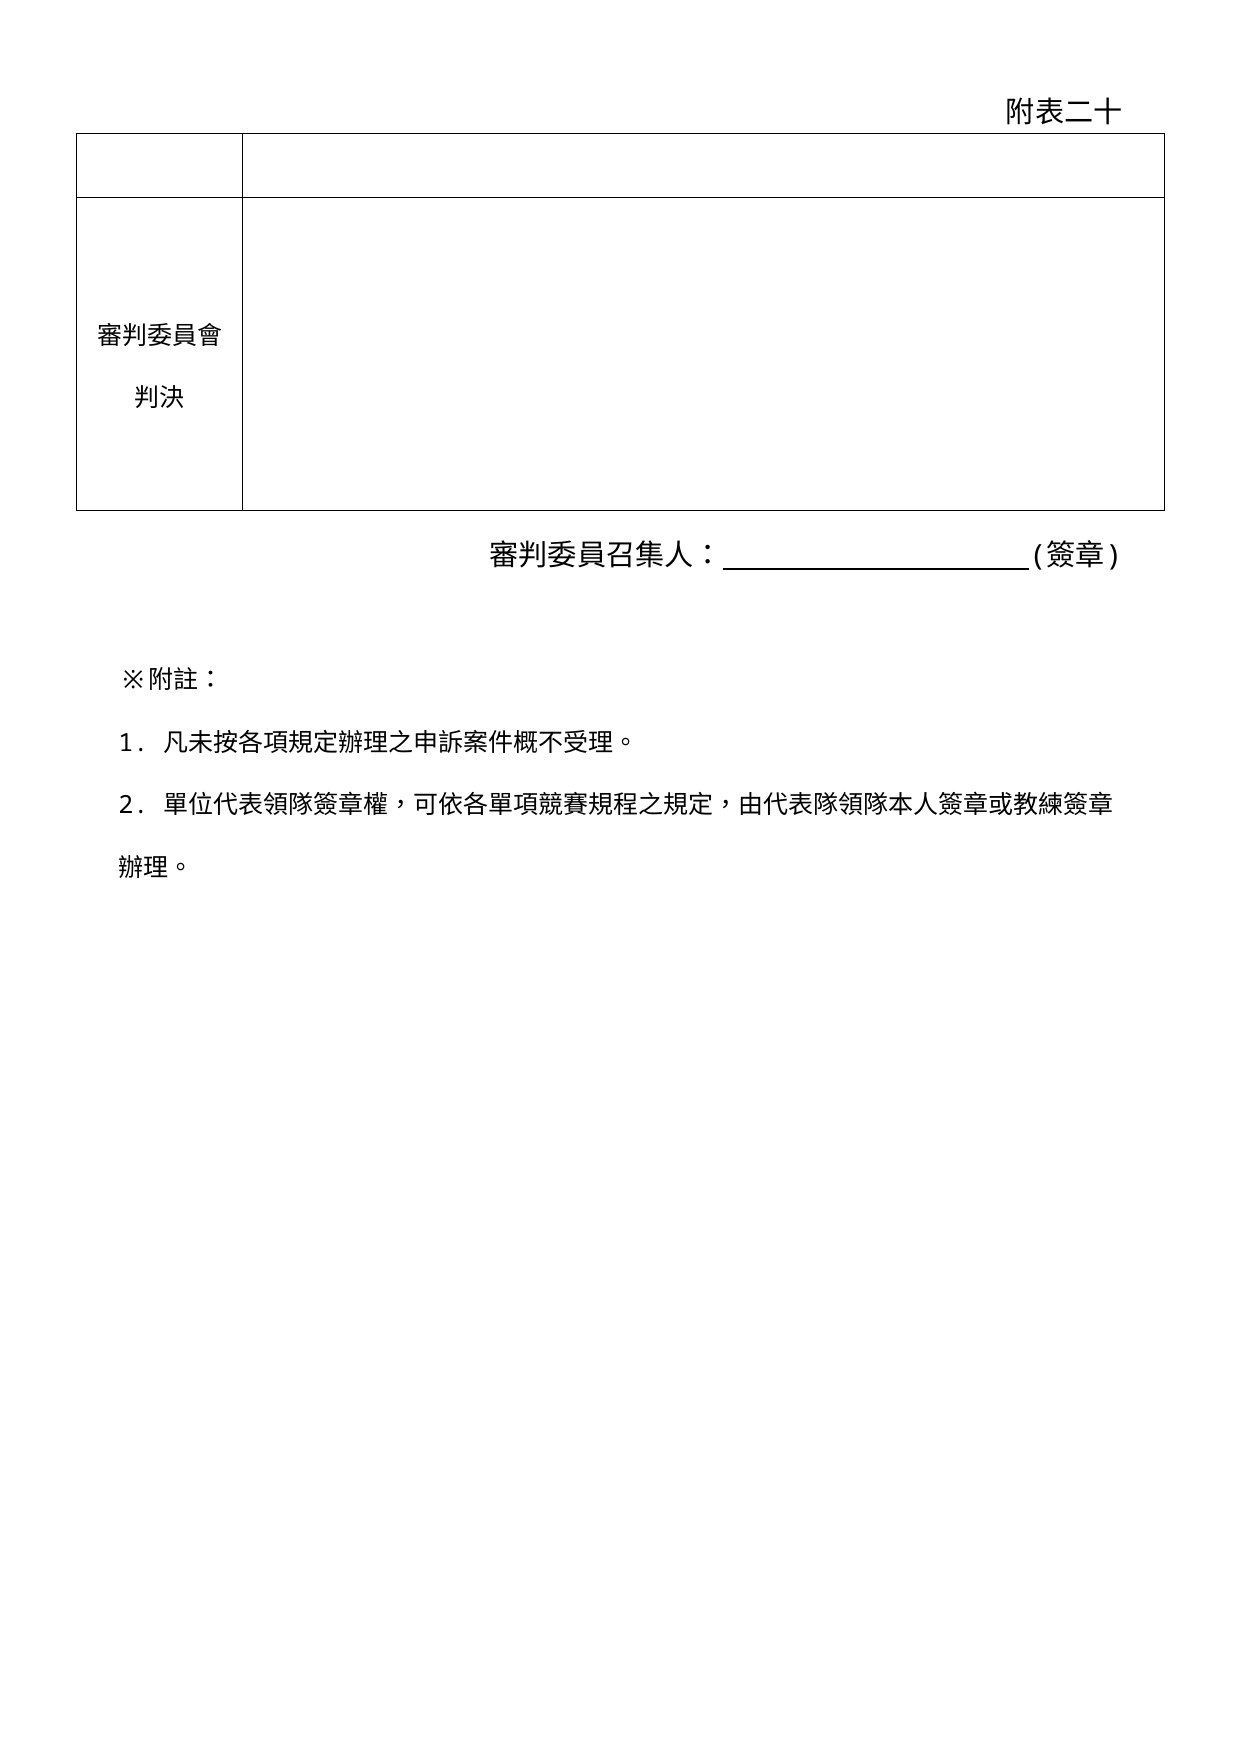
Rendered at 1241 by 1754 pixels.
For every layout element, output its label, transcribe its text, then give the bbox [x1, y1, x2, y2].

text 審判委員召集人： (簽章) [118, 511, 1122, 574]
table_cell [77, 134, 242, 197]
text 1. 凡未按各項規定辦理之申訴案件概不受理。 [118, 699, 1122, 761]
text ※附註： [118, 636, 1122, 699]
table_cell [243, 134, 1164, 197]
table_cell [243, 198, 1164, 510]
text 2. 單位代表領隊簽章權，可依各單項競賽規程之規定，由代表隊領隊本人簽章或教練簽章辦理。 [118, 761, 1122, 886]
table_cell 審判委員會判決 [77, 198, 242, 510]
